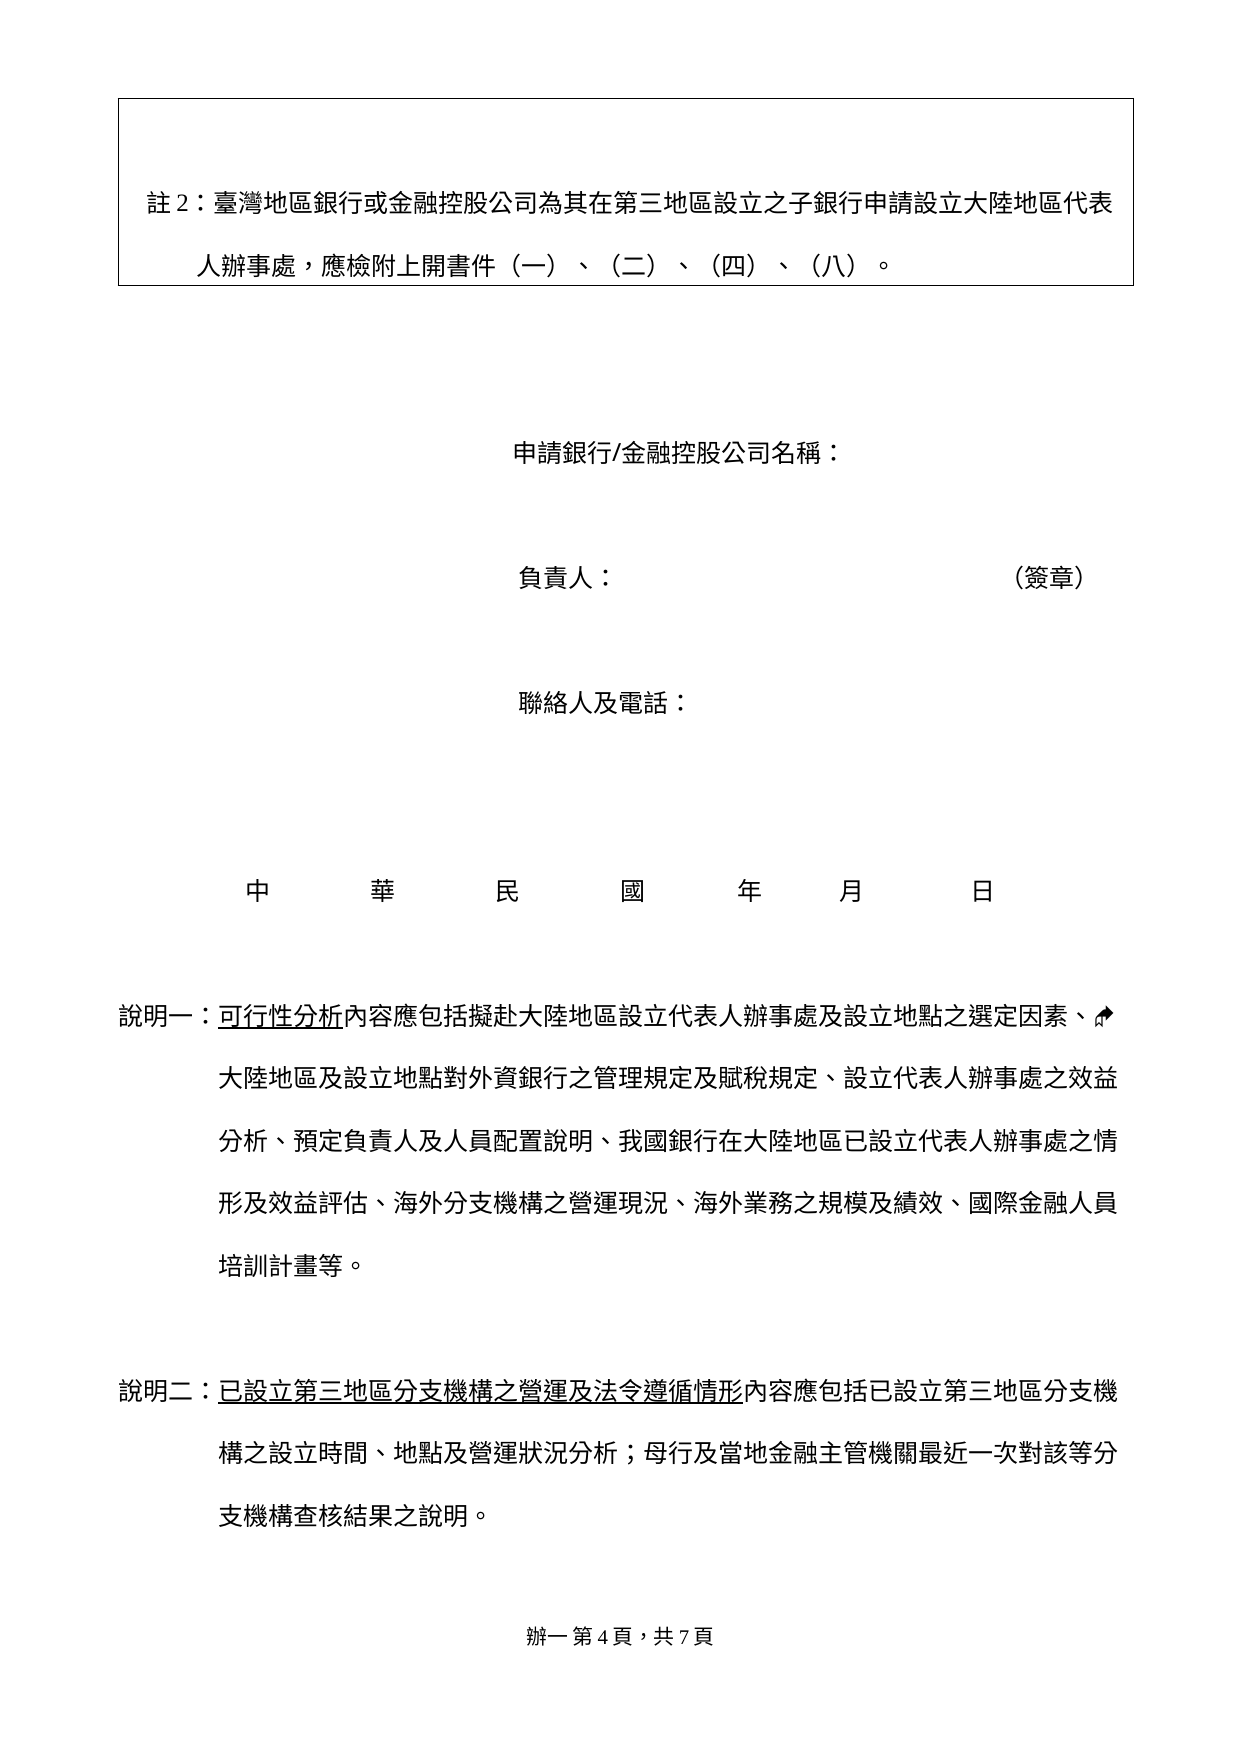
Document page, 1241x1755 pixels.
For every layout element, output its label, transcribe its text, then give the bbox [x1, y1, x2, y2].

table_header 註2：臺灣地區銀行或金融控股公司為其在第三地區設立之子銀行申請設立大陸地區代表人辦事處，應檢附上開書件（一）、（二）、（四）、（八）。 [119, 99, 1133, 285]
text 說明一：可行性分析內容應包括擬赴大陸地區設立代表人辦事處及設立地點之選定因素、大陸地區及設立地點對外資銀行之管理規定及賦稅規定、設立代表人辦事處之效益分析、預定負責人及人員配置說明、我國銀行在大陸地區已設立代表人辦事處之情形及效益評估、海外分支機構之營運現況、海外業務之規模及績效、國際金融人員培訓計畫等。 [118, 973, 1122, 1285]
text 負責人： （簽章） [118, 535, 1122, 598]
text 申請銀行/金融控股公司名稱： [118, 410, 1122, 473]
text 說明二：已設立第三地區分支機構之營運及法令遵循情形內容應包括已設立第三地區分支機構之設立時間、地點及營運狀況分析；母行及當地金融主管機關最近一次對該等分支機構查核結果之說明。 [118, 1348, 1122, 1535]
text 中 華 民 國 年 月 日 [118, 848, 1122, 910]
text 聯絡人及電話： [118, 660, 1122, 723]
